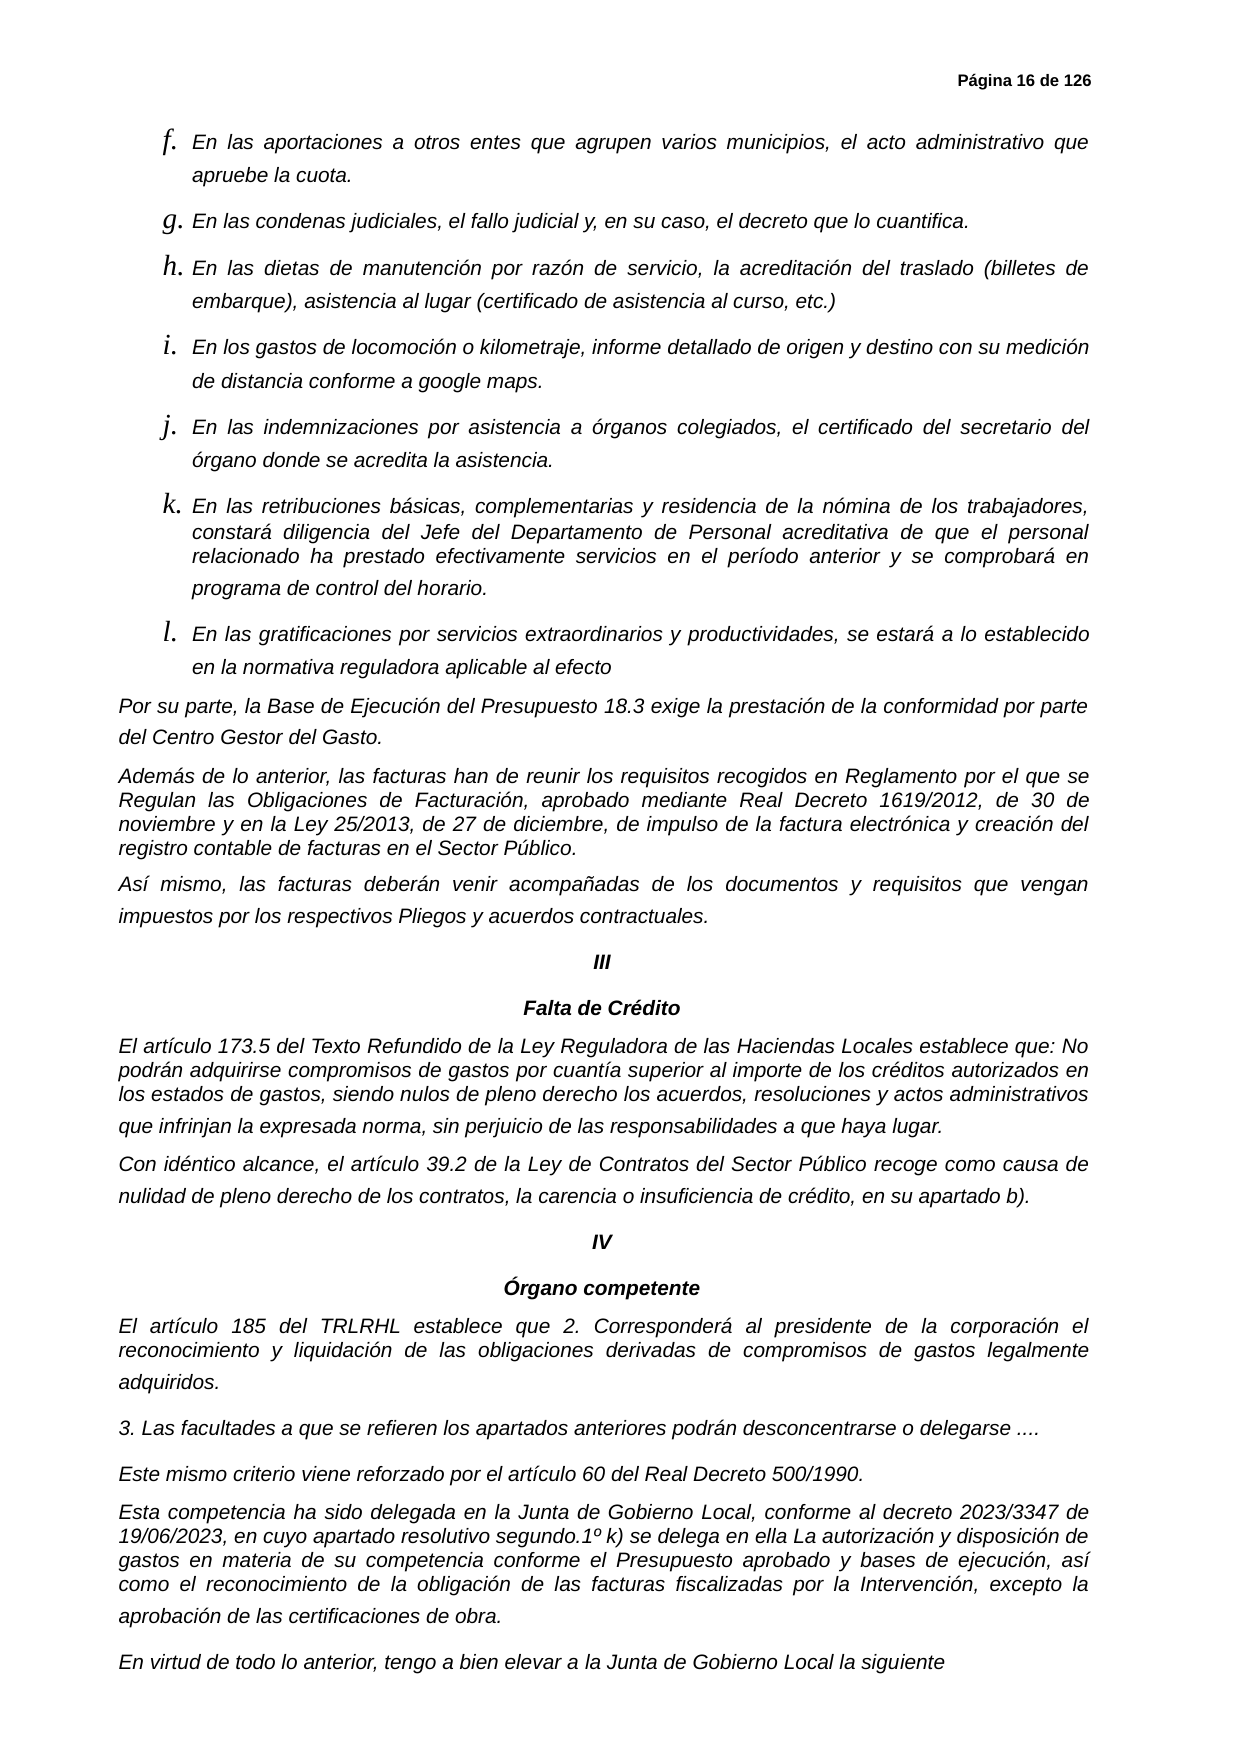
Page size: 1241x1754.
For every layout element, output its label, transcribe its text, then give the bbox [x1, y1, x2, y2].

text Además de lo anterior, las facturas han de reunir los requisitos recogidos en Reglamento por el que se Regulan las Obligaciones de Facturación, aprobado mediante Real Decreto 1619/2012, de 30 de noviembre y en la Ley 25/2013, de 27 de diciembre, de impulso de la factura electrónica y creación del registro contable de facturas en el Sector Público. [118, 763, 1092, 859]
list En las retribuciones básicas, complementarias y residencia de la nómina de los trabajadores, constará diligencia del Jefe del Departamento de Personal acreditativa de que el personal relacionado ha prestado efectivamente servicios en el período anterior y se comprobará en programa de control del horario. [162, 486, 1092, 601]
text Por su parte, la Base de Ejecución del Presupuesto 18.3 exige la prestación de la conformidad por parte del Centro Gestor del Gasto. [118, 693, 1092, 751]
text En virtud de todo lo anterior, tengo a bien elevar a la Junta de Gobierno Local la siguiente [118, 1642, 1092, 1675]
text III [118, 942, 1092, 975]
list En las condenas judiciales, el fallo judicial y, en su caso, el decreto que lo cuantifica. [162, 202, 1092, 235]
text El artículo 185 del TRLRHL establece que 2. Corresponderá al presidente de la corporación el reconocimiento y liquidación de las obligaciones derivadas de compromisos de gastos legalmente adquiridos. [118, 1314, 1092, 1395]
text Con idéntico alcance, el artículo 39.2 de la Ley de Contratos del Sector Público recoge como causa de nulidad de pleno derecho de los contratos, la carencia o insuficiencia de crédito, en su apartado b). [118, 1152, 1092, 1209]
list En las aportaciones a otros entes que agrupen varios municipios, el acto administrativo que apruebe la cuota. [162, 122, 1092, 189]
text Esta competencia ha sido delegada en la Junta de Gobierno Local, conforme al decreto 2023/3347 de 19/06/2023, en cuyo apartado resolutivo segundo.1º k) se delega en ella La autorización y disposición de gastos en materia de su competencia conforme el Presupuesto aprobado y bases de ejecución, así como el reconocimiento de la obligación de las facturas fiscalizadas por la Intervención, excepto la aprobación de las certificaciones de obra. [118, 1500, 1092, 1629]
text Falta de Crédito [118, 988, 1092, 1021]
list En los gastos de locomoción o kilometraje, informe detallado de origen y destino con su medición de distancia conforme a google maps. [162, 327, 1092, 394]
list En las dietas de manutención por razón de servicio, la acreditación del traslado (billetes de embarque), asistencia al lugar (certificado de asistencia al curso, etc.) [162, 248, 1092, 315]
list En las indemnizaciones por asistencia a órganos colegiados, el certificado del secretario del órgano donde se acredita la asistencia. [162, 407, 1092, 474]
text 3. Las facultades a que se refieren los apartados anteriores podrán desconcentrarse o delegarse .... [118, 1408, 1092, 1441]
text Así mismo, las facturas deberán venir acompañadas de los documentos y requisitos que vengan impuestos por los respectivos Pliegos y acuerdos contractuales. [118, 872, 1092, 929]
text El artículo 173.5 del Texto Refundido de la Ley Reguladora de las Haciendas Locales establece que: No podrán adquirirse compromisos de gastos por cuantía superior al importe de los créditos autorizados en los estados de gastos, siendo nulos de pleno derecho los acuerdos, resoluciones y actos administrativos que infrinjan la expresada norma, sin perjuicio de las responsabilidades a que haya lugar. [118, 1034, 1092, 1139]
text IV [118, 1222, 1092, 1255]
text Órgano competente [118, 1268, 1092, 1301]
text Este mismo criterio viene reforzado por el artículo 60 del Real Decreto 500/1990. [118, 1454, 1092, 1487]
list En las gratificaciones por servicios extraordinarios y productividades, se estará a lo establecido en la normativa reguladora aplicable al efecto [162, 614, 1092, 681]
